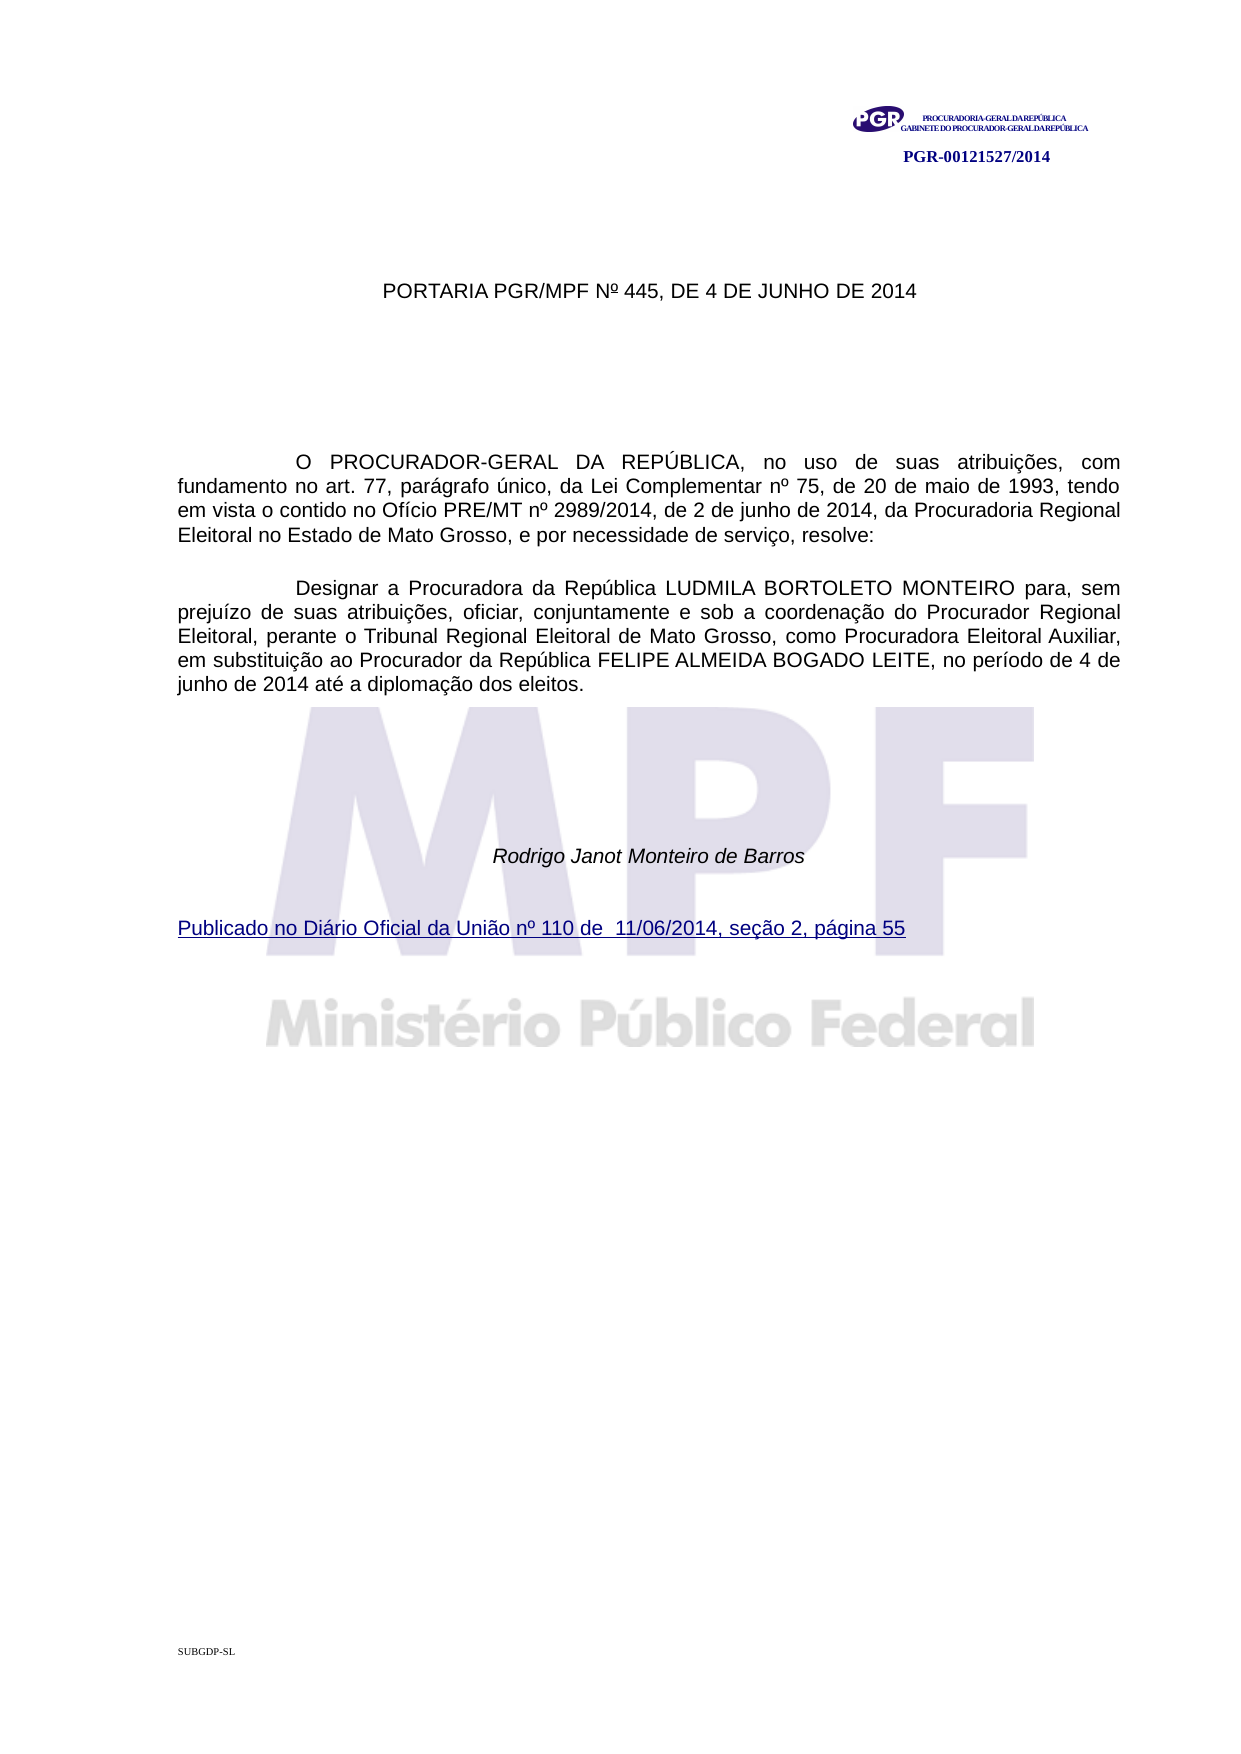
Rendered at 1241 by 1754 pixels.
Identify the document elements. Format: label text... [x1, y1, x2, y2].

text SUBGDP-SL [178, 1635, 1121, 1660]
text Designar a Procuradora da República LUDMILA BORTOLETO MONTEIRO para, sem prejuízo de suas atribuições, oficiar, conjuntamente e sob a coordenação do Procurador Regional Eleitoral, perante o Tribunal Regional Eleitoral de Mato Grosso, como Procuradora Eleitoral Auxiliar, em substituição ao Procurador da República FELIPE ALMEIDA BOGADO LEITE, no período de 4 de junho de 2014 até a diplomação dos eleitos. [177, 576, 1122, 696]
text O PROCURADOR-GERAL DA REPÚBLICA, no uso de suas atribuições, com fundamento no art. 77, parágrafo único, da Lei Complementar nº 75, de 20 de maio de 1993, tendo em vista o contido no Ofício PRE/MT nº 2989/2014, de 2 de junho de 2014, da Procuradoria Regional Eleitoral no Estado de Mato Grosso, e por necessidade de serviço, resolve: [177, 450, 1122, 547]
picture [266, 868, 1034, 916]
text PGR-00121527/2014 [863, 143, 1089, 168]
text Publicado no Diário Oficial da União nº 110 de 11/06/2014, seção 2, página 55 [177, 916, 1122, 940]
picture [266, 707, 1034, 844]
picture [266, 940, 1034, 1047]
text Rodrigo Janot Monteiro de Barros [177, 844, 1122, 868]
text PORTARIA PGR/MPF Nº 445, DE 4 DE JUNHO DE 2014 [177, 279, 1122, 303]
picture [853, 106, 904, 132]
